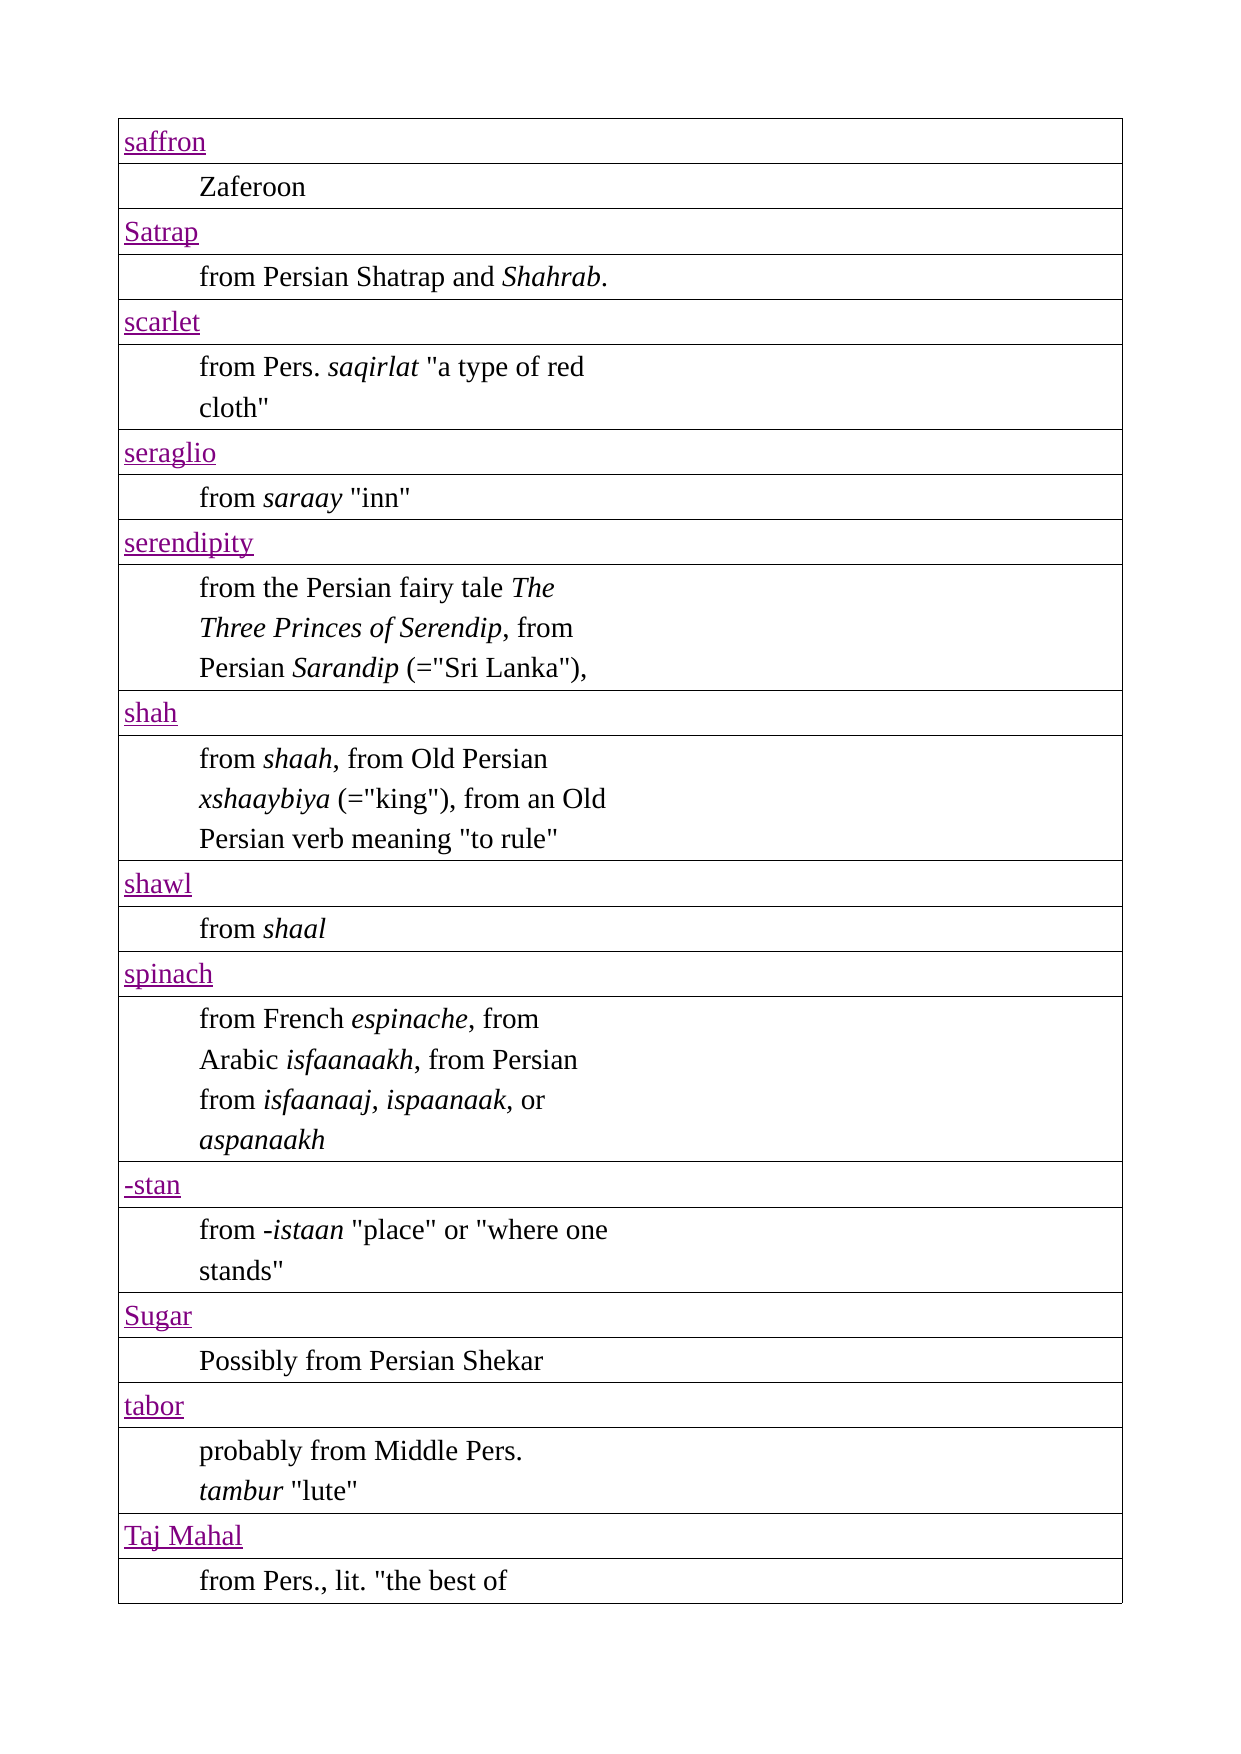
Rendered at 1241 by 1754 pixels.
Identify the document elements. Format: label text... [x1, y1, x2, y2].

table_cell [620, 691, 1122, 735]
table_cell Possibly from Persian Shekar [119, 1338, 620, 1382]
table_cell [620, 1208, 1122, 1292]
table_cell [620, 345, 1122, 429]
table_cell scarlet [119, 300, 620, 344]
table_cell from -istaan "place" or "where one stands" [119, 1208, 620, 1292]
table_cell Sugar [119, 1293, 620, 1337]
table_cell from shaal [119, 907, 620, 951]
table_cell Satrap [119, 209, 620, 253]
table_cell from the Persian fairy tale The Three Princes of Serendip, from Persian Sarandip (="Sri Lanka"), [119, 565, 620, 690]
table_cell [620, 861, 1122, 906]
table_cell [620, 907, 1122, 951]
table_cell saffron [119, 119, 620, 163]
table_cell [620, 1514, 1122, 1558]
table_cell [620, 255, 1122, 298]
table_cell tabor [119, 1383, 620, 1427]
table_cell [620, 1559, 1122, 1603]
table_cell shawl [119, 861, 620, 906]
table_cell spinach [119, 952, 620, 996]
table_cell [620, 475, 1122, 519]
table_cell [620, 164, 1122, 208]
table_cell [620, 119, 1122, 163]
table_cell [620, 300, 1122, 344]
table_cell seraglio [119, 430, 620, 474]
table_cell -stan [119, 1162, 620, 1207]
table_cell [620, 520, 1122, 564]
table_cell from saraay "inn" [119, 475, 620, 519]
table_cell [620, 209, 1122, 253]
table_cell [620, 1338, 1122, 1382]
table_cell Zaferoon [119, 164, 620, 208]
table_cell shah [119, 691, 620, 735]
table_cell [620, 952, 1122, 996]
table_cell [620, 997, 1122, 1161]
table_cell Taj Mahal [119, 1514, 620, 1558]
table_cell [620, 1383, 1122, 1427]
table_cell [620, 1293, 1122, 1337]
table_cell from Persian Shatrap and Shahrab. [119, 255, 620, 298]
table_cell serendipity [119, 520, 620, 564]
table_cell from Pers. saqirlat "a type of red cloth" [119, 345, 620, 429]
table_cell [620, 1162, 1122, 1207]
table_cell from French espinache, from Arabic isfaanaakh, from Persian from isfaanaaj, ispaanaak, or aspanaakh [119, 997, 620, 1161]
table_cell from Pers., lit. "the best of [119, 1559, 620, 1603]
table_cell [620, 736, 1122, 860]
table_cell [620, 1428, 1122, 1512]
table_cell probably from Middle Pers. tambur "lute" [119, 1428, 620, 1512]
table_cell from shaah, from Old Persian xshaaybiya (="king"), from an Old Persian verb meaning "to rule" [119, 736, 620, 860]
table_cell [620, 430, 1122, 474]
table_cell [620, 565, 1122, 690]
